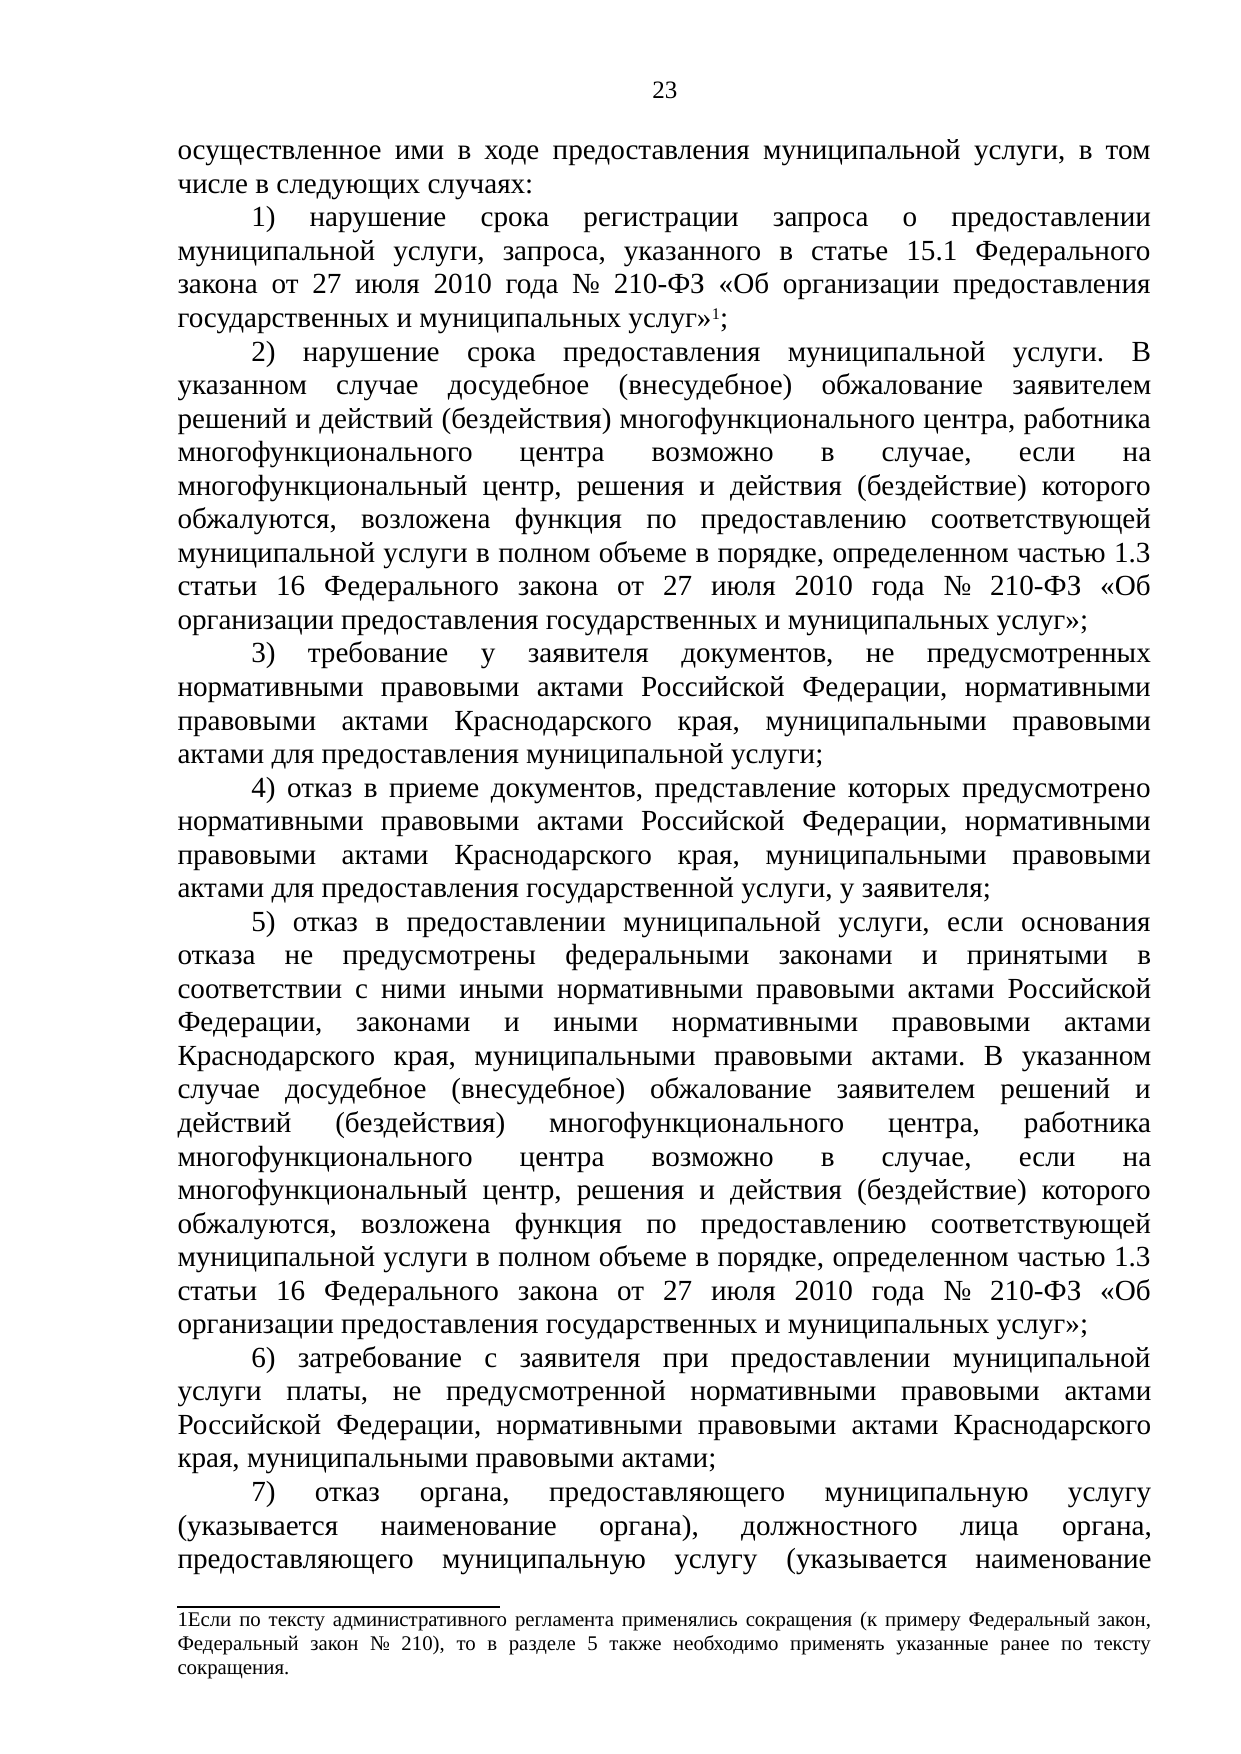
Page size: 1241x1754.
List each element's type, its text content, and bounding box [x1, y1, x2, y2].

text осуществленное ими в ходе предоставления муниципальной услуги, в том числе в следующих случаях: [177, 132, 1152, 199]
text 5) отказ в предоставлении муниципальной услуги, если основания отказа не предусмотрены федеральными законами и принятыми в соответствии с ними иными нормативными правовыми актами Российской Федерации, законами и иными нормативными правовыми актами Краснодарского края, муниципальными правовыми актами. В указанном случае досудебное (внесудебное) обжалование заявителем решений и действий (бездействия) многофункционального центра, работника многофункционального центра возможно в случае, если на многофункциональный центр, решения и действия (бездействие) которого обжалуются, возложена функция по предоставлению соответствующей муниципальной услуги в полном объеме в порядке, определенном частью 1.3 статьи 16 Федерального закона от 27 июля 2010 года № 210-ФЗ «Об организации предоставления государственных и муниципальных услуг»; [177, 904, 1152, 1340]
text 2) нарушение срока предоставления муниципальной услуги. В указанном случае досудебное (внесудебное) обжалование заявителем решений и действий (бездействия) многофункционального центра, работника многофункционального центра возможно в случае, если на многофункциональный центр, решения и действия (бездействие) которого обжалуются, возложена функция по предоставлению соответствующей муниципальной услуги в полном объеме в порядке, определенном частью 1.3 статьи 16 Федерального закона от 27 июля 2010 года № 210-ФЗ «Об организации предоставления государственных и муниципальных услуг»; [177, 334, 1152, 636]
text Если по тексту административного регламента применялись сокращения (к примеру Федеральный закон, Федеральный закон № 210), то в разделе 5 также необходимо применять указанные ранее по тексту сокращения. [177, 1607, 1152, 1679]
text 7) отказ органа, предоставляющего муниципальную услугу (указывается наименование органа), должностного лица органа, предоставляющего муниципальную услугу (указывается наименование [177, 1474, 1152, 1575]
text 6) затребование с заявителя при предоставлении муниципальной услуги платы, не предусмотренной нормативными правовыми актами Российской Федерации, нормативными правовыми актами Краснодарского края, муниципальными правовыми актами; [177, 1340, 1152, 1474]
text 3) требование у заявителя документов, не предусмотренных нормативными правовыми актами Российской Федерации, нормативными правовыми актами Краснодарского края, муниципальными правовыми актами для предоставления муниципальной услуги; [177, 636, 1152, 770]
text 4) отказ в приеме документов, представление которых предусмотрено нормативными правовыми актами Российской Федерации, нормативными правовыми актами Краснодарского края, муниципальными правовыми актами для предоставления государственной услуги, у заявителя; [177, 770, 1152, 904]
text 1) нарушение срока регистрации запроса о предоставлении муниципальной услуги, запроса, указанного в статье 15.1 Федерального закона от 27 июля 2010 года № 210-ФЗ «Об организации предоставления государственных и муниципальных услуг»; [177, 199, 1152, 334]
